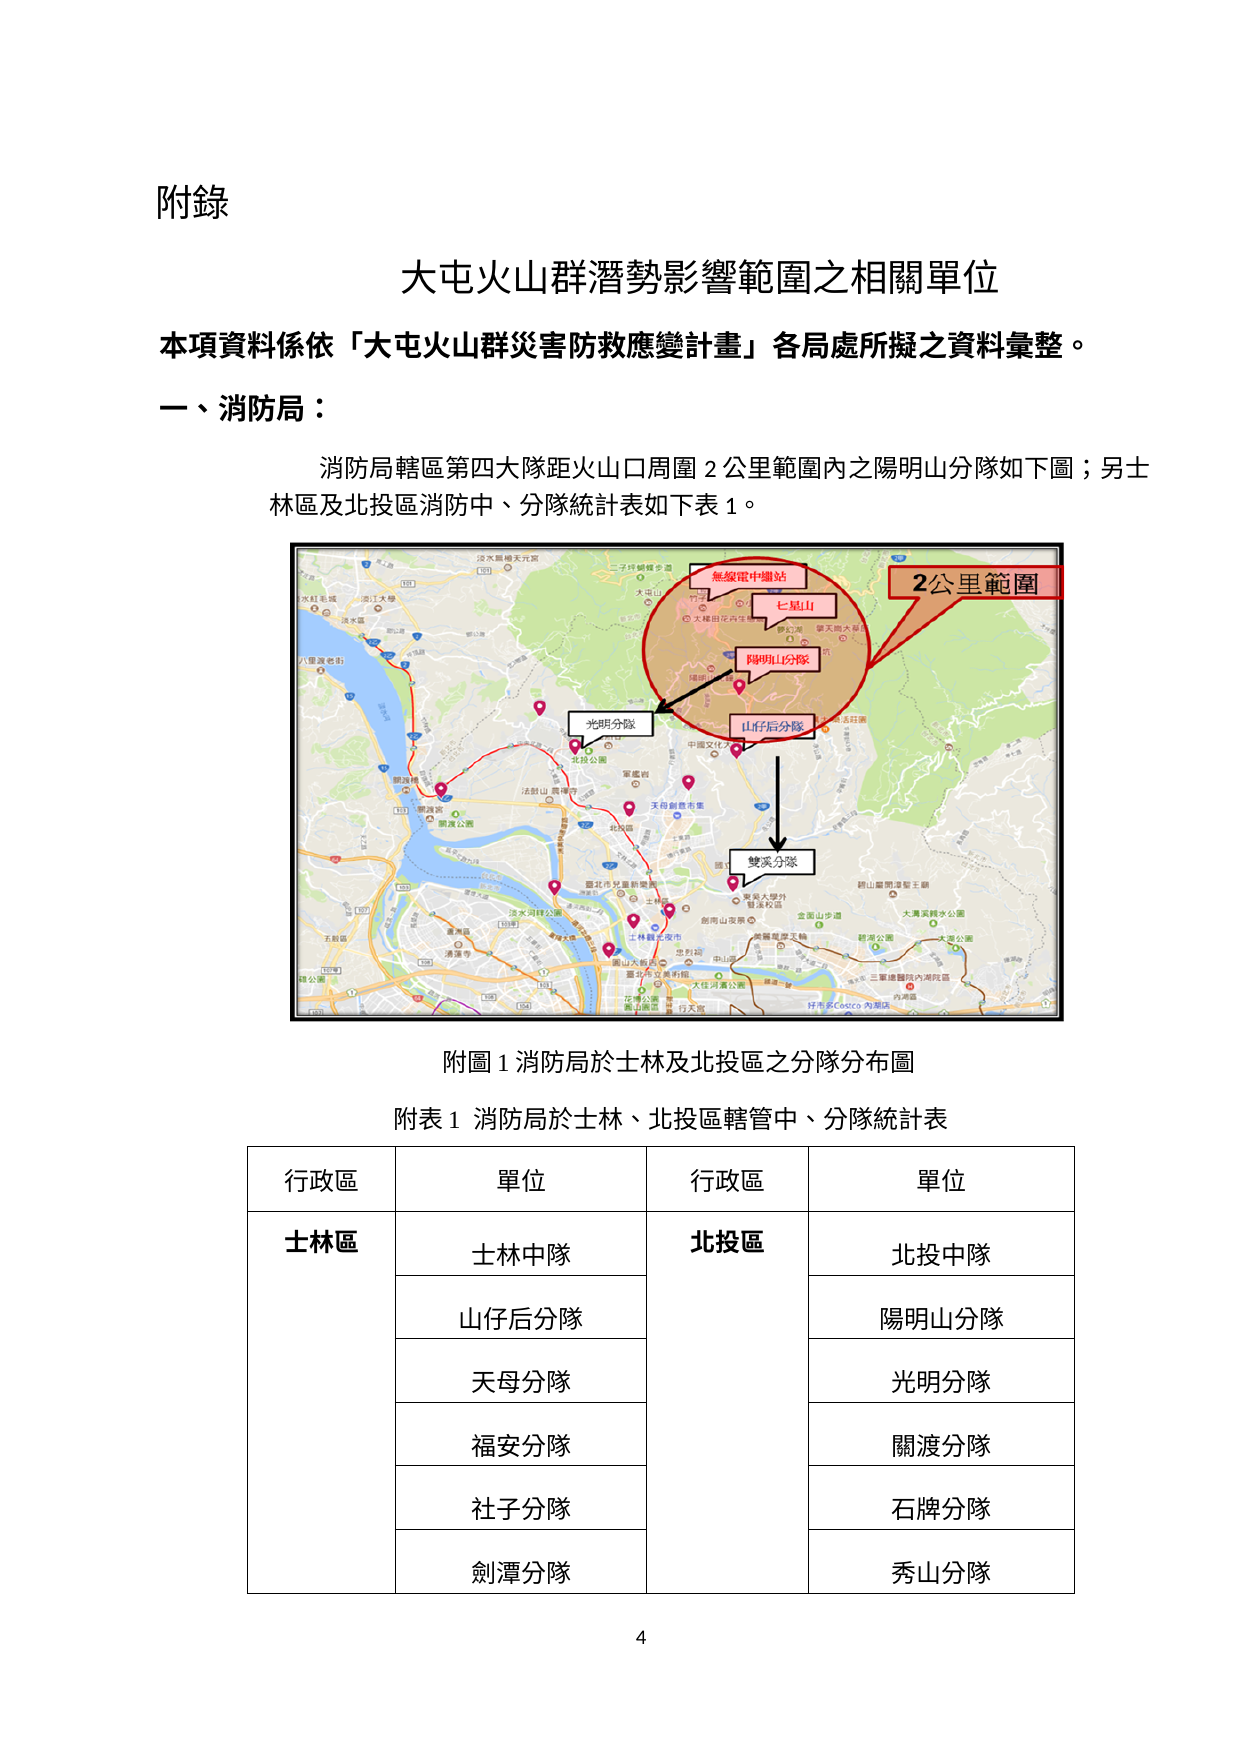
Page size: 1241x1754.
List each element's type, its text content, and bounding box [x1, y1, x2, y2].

table_cell 秀山分隊 [809, 1530, 1074, 1592]
table_cell 士林中隊 [396, 1212, 646, 1275]
text 消防局轄區第四大隊距火山口周圍2公里範圍內之陽明山分隊如下圖；另士林區及北投區消防中、分隊統計表如下表1。 [269, 449, 1152, 521]
picture [290, 542, 1065, 1022]
text 大屯火山群潛勢影響範圍之相關單位 [155, 247, 1152, 302]
text 附錄 [155, 172, 1152, 227]
text 本項資料係依「大屯火山群災害防救應變計畫」各局處所擬之資料彙整。 [159, 323, 1152, 365]
table_cell 北投區 [647, 1212, 808, 1592]
table_cell 社子分隊 [396, 1466, 646, 1529]
text 附圖1 消防局於士林及北投區之分隊分布圖 [205, 1042, 1152, 1079]
table_cell 陽明山分隊 [809, 1276, 1074, 1338]
text 一、消防局： [159, 386, 1152, 428]
table_cell 光明分隊 [809, 1339, 1074, 1402]
table_header 單位 [809, 1147, 1074, 1211]
text 附表1 消防局於士林、北投區轄管中、分隊統計表 [130, 1099, 1152, 1136]
table_cell 天母分隊 [396, 1339, 646, 1402]
table_cell 北投中隊 [809, 1212, 1074, 1275]
table_header 行政區 [248, 1147, 395, 1211]
table_cell 劍潭分隊 [396, 1530, 646, 1592]
table_cell 福安分隊 [396, 1403, 646, 1465]
table_cell 山仔后分隊 [396, 1276, 646, 1338]
table_cell 士林區 [248, 1212, 395, 1592]
table_cell 石牌分隊 [809, 1466, 1074, 1529]
table_cell 關渡分隊 [809, 1403, 1074, 1465]
table_header 行政區 [647, 1147, 808, 1211]
table_header 單位 [396, 1147, 646, 1211]
